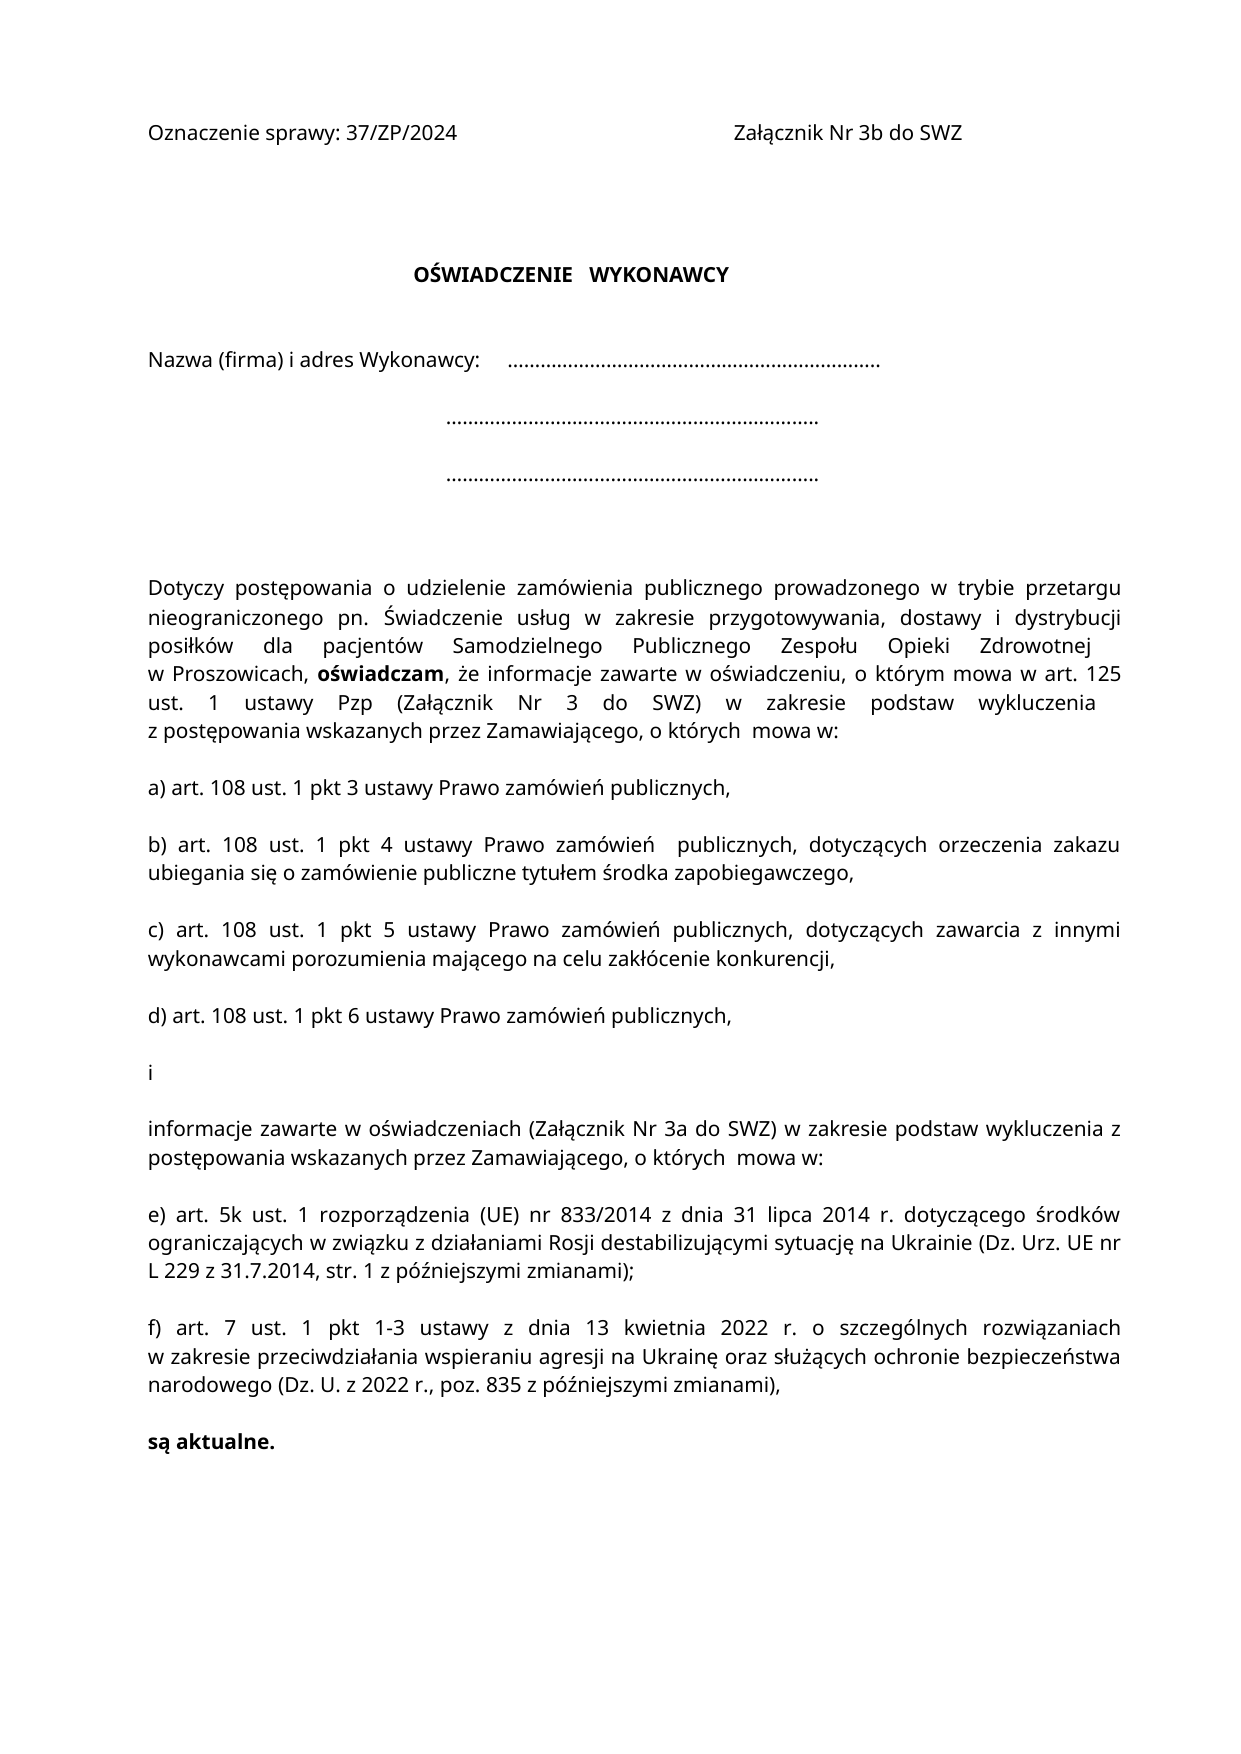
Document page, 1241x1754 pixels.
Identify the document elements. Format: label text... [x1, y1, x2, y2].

text ………………………………………………………….. [148, 459, 1122, 488]
text e) art. 5k ust. 1 rozporządzenia (UE) nr 833/2014 z dnia 31 lipca 2014 r. dotyczącego środków ograniczających w związku z działaniami Rosji destabilizującymi sytuację na Ukrainie (Dz. Urz. UE nr L 229 z 31.7.2014, str. 1 z późniejszymi zmianami); [148, 1200, 1122, 1285]
text Nazwa (firma) i adres Wykonawcy: ………………………………………………………….. [148, 346, 1122, 374]
text ………………………………………………………….. [148, 402, 1122, 431]
text c) art. 108 ust. 1 pkt 5 ustawy Prawo zamówień publicznych, dotyczących zawarcia z innymi wykonawcami porozumienia mającego na celu zakłócenie konkurencji, [148, 915, 1122, 972]
text informacje zawarte w oświadczeniach (Załącznik Nr 3a do SWZ) w zakresie podstaw wykluczenia z postępowania wskazanych przez Zamawiającego, o których mowa w: [148, 1114, 1122, 1171]
text i [148, 1058, 1122, 1086]
text Dotyczy postępowania o udzielenie zamówienia publicznego prowadzonego w trybie przetargu nieograniczonego pn. Świadczenie usług w zakresie przygotowywania, dostawy i dystrybucji posiłków dla pacjentów Samodzielnego Publicznego Zespołu Opieki Zdrowotnej w Proszowicach, oświadczam, że informacje zawarte w oświadczeniu, o którym mowa w art. 125 ust. 1 ustawy Pzp (Załącznik Nr 3 do SWZ) w zakresie podstaw wykluczenia z postępowania wskazanych przez Zamawiającego, o których mowa w: [148, 573, 1122, 745]
text d) art. 108 ust. 1 pkt 6 ustawy Prawo zamówień publicznych, [148, 1001, 1122, 1029]
text są aktualne. [148, 1427, 1122, 1456]
text Oznaczenie sprawy: 37/ZP/2024 Załącznik Nr 3b do SWZ [148, 118, 1122, 147]
text b) art. 108 ust. 1 pkt 4 ustawy Prawo zamówień publicznych, dotyczących orzeczenia zakazu ubiegania się o zamówienie publiczne tytułem środka zapobiegawczego, [148, 830, 1122, 887]
text a) art. 108 ust. 1 pkt 3 ustawy Prawo zamówień publicznych, [148, 773, 1122, 802]
text OŚWIADCZENIE WYKONAWCY [148, 260, 1122, 289]
text f) art. 7 ust. 1 pkt 1-3 ustawy z dnia 13 kwietnia 2022 r. o szczególnych rozwiązaniach w zakresie przeciwdziałania wspieraniu agresji na Ukrainę oraz służących ochronie bezpieczeństwa narodowego (Dz. U. z 2022 r., poz. 835 z późniejszymi zmianami), [148, 1313, 1122, 1399]
